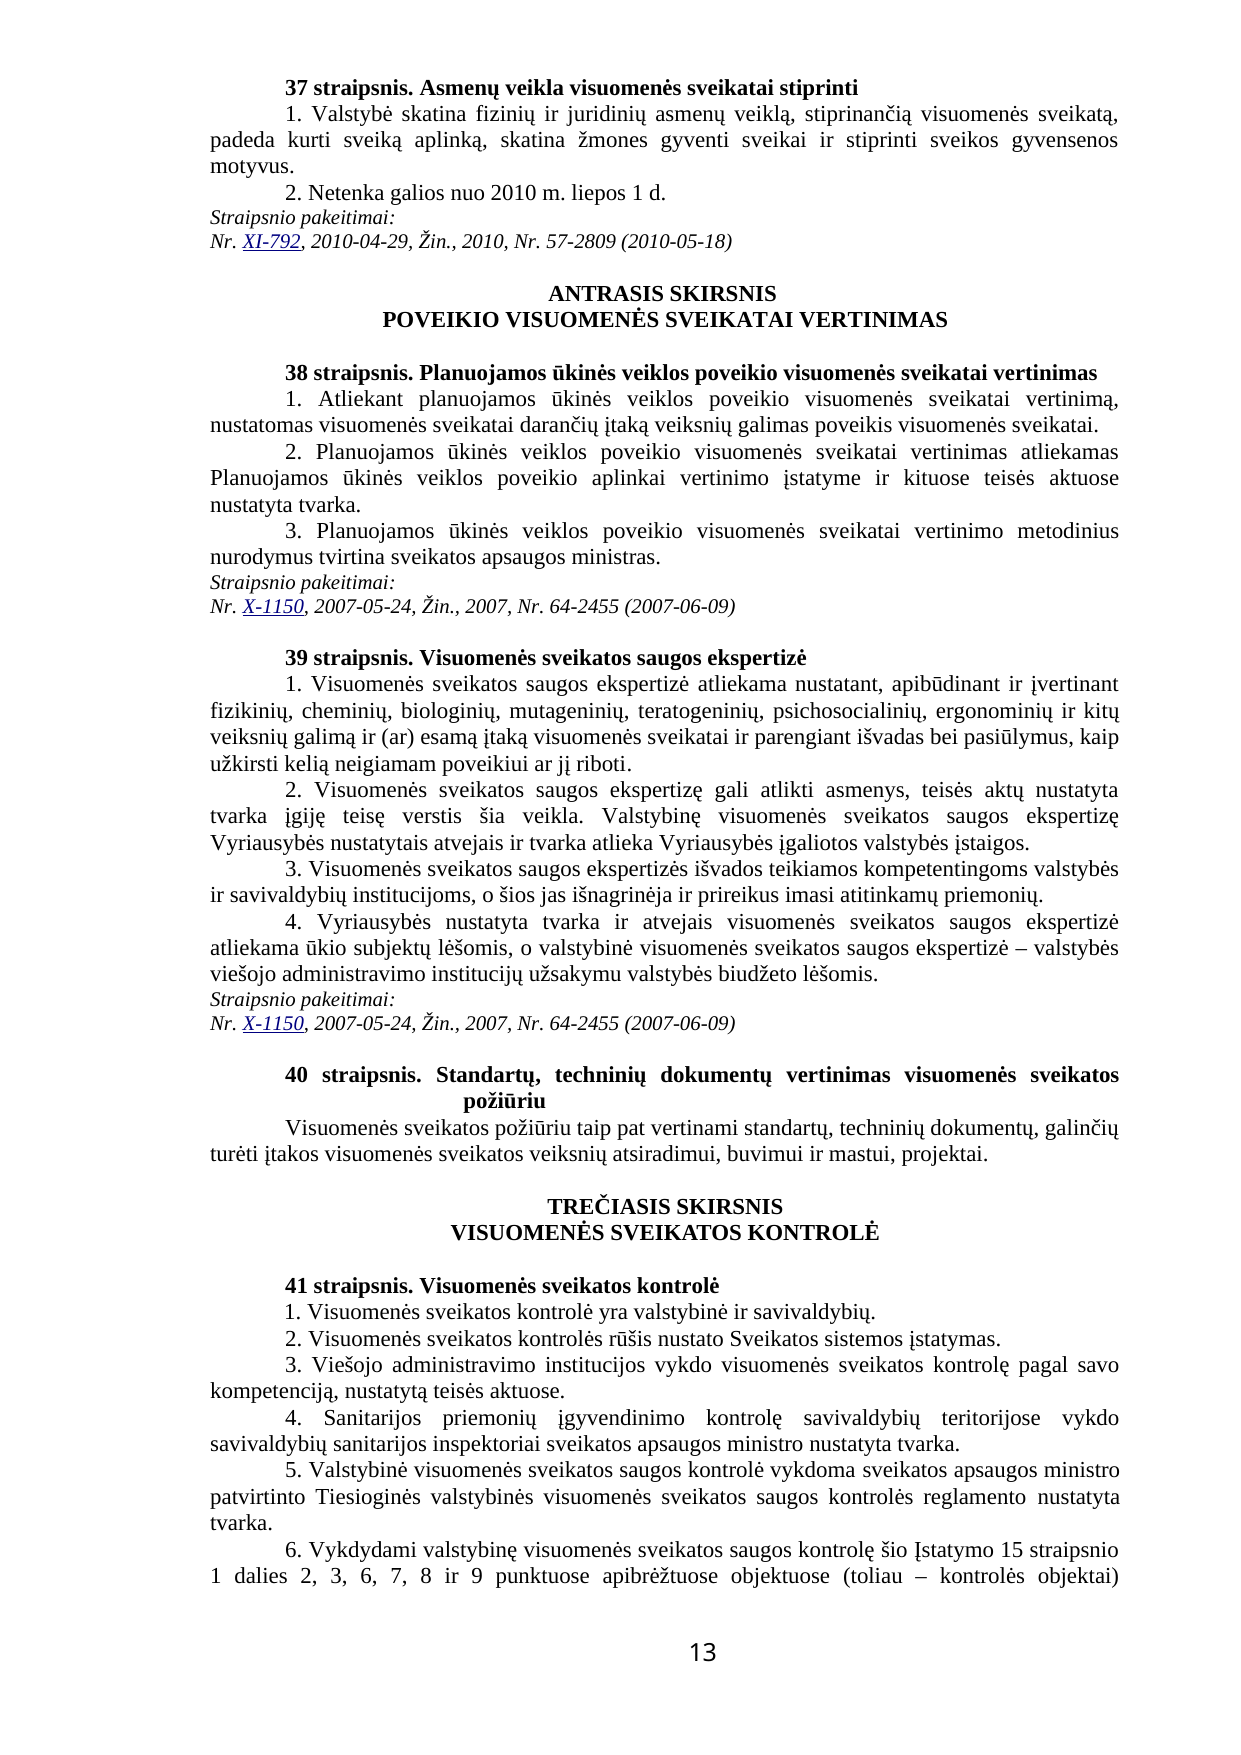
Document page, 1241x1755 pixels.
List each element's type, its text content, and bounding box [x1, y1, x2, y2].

subtitle VISUOMENĖS SVEIKATOS KONTROLĖ [210, 1219, 1120, 1246]
subtitle ANTRASIS SKIRSNIS [210, 280, 1120, 306]
text 1. Valstybė skatina fizinių ir juridinių asmenų veiklą, stiprinančią visuomenės sveikatą, padeda kurti sveiką aplinką, skatina žmones gyventi sveikai ir stiprinti sveikos gyvensenos motyvus. [210, 100, 1120, 179]
subtitle 37 straipsnis. Asmenų veikla visuomenės sveikatai stiprinti [210, 73, 1120, 100]
text Nr. X-1150, 2007-05-24, Žin., 2007, Nr. 64-2455 (2007-06-09) [210, 594, 1120, 618]
text 2. Planuojamos ūkinės veiklos poveikio visuomenės sveikatai vertinimas atliekamas Planuojamos ūkinės veiklos poveikio aplinkai vertinimo įstatyme ir kituose teisės aktuose nustatyta tvarka. [210, 438, 1120, 517]
text 4. Vyriausybės nustatyta tvarka ir atvejais visuomenės sveikatos saugos ekspertizė atliekama ūkio subjektų lėšomis, o valstybinė visuomenės sveikatos saugos ekspertizė – valstybės viešojo administravimo institucijų užsakymu valstybės biudžeto lėšomis. [210, 908, 1120, 987]
subtitle 40 straipsnis. Standartų, techninių dokumentų vertinimas visuomenės sveikatos požiūriu [285, 1061, 1120, 1114]
text POVEIKIO VISUOMENĖS SVEIKATAI VERTINIMAS [210, 306, 1120, 332]
subtitle TREČIASIS SKIRSNIS [210, 1193, 1120, 1219]
text 6. Vykdydami valstybinę visuomenės sveikatos saugos kontrolę šio Įstatymo 15 straipsnio 1 dalies 2, 3, 6, 7, 8 ir 9 punktuose apibrėžtuose objektuose (toliau – kontrolės objektai) [210, 1536, 1120, 1588]
text 5. Valstybinė visuomenės sveikatos saugos kontrolė vykdoma sveikatos apsaugos ministro patvirtinto Tiesioginės valstybinės visuomenės sveikatos saugos kontrolės reglamento nustatyta tvarka. [210, 1457, 1120, 1536]
text Straipsnio pakeitimai: [210, 205, 1120, 229]
text 2. Visuomenės sveikatos saugos ekspertizę gali atlikti asmenys, teisės aktų nustatyta tvarka įgiję teisę verstis šia veikla. Valstybinę visuomenės sveikatos saugos ekspertizę Vyriausybės nustatytais atvejais ir tvarka atlieka Vyriausybės įgaliotos valstybės įstaigos. [210, 776, 1120, 855]
text 1. Visuomenės sveikatos kontrolė yra valstybinė ir savivaldybių. [210, 1298, 1120, 1325]
text Nr. X-1150, 2007-05-24, Žin., 2007, Nr. 64-2455 (2007-06-09) [210, 1011, 1120, 1035]
text 2. Visuomenės sveikatos kontrolės rūšis nustato Sveikatos sistemos įstatymas. [210, 1325, 1120, 1351]
text 1. Atliekant planuojamos ūkinės veiklos poveikio visuomenės sveikatai vertinimą, nustatomas visuomenės sveikatai darančių įtaką veiksnių galimas poveikis visuomenės sveikatai. [210, 385, 1120, 438]
text 3. Visuomenės sveikatos saugos ekspertizės išvados teikiamos kompetentingoms valstybės ir savivaldybių institucijoms, o šios jas išnagrinėja ir prireikus imasi atitinkamų priemonių. [210, 855, 1120, 908]
text 41 straipsnis. Visuomenės sveikatos kontrolė [210, 1272, 1120, 1298]
text 2. Netenka galios nuo 2010 m. liepos 1 d. [210, 179, 1120, 205]
text Straipsnio pakeitimai: [210, 570, 1120, 594]
text 3. Planuojamos ūkinės veiklos poveikio visuomenės sveikatai vertinimo metodinius nurodymus tvirtina sveikatos apsaugos ministras. [210, 517, 1120, 570]
text 3. Viešojo administravimo institucijos vykdo visuomenės sveikatos kontrolę pagal savo kompetenciją, nustatytą teisės aktuose. [210, 1351, 1120, 1404]
text 38 straipsnis. Planuojamos ūkinės veiklos poveikio visuomenės sveikatai vertinimas [285, 359, 1120, 385]
subtitle 1. Visuomenės sveikatos saugos ekspertizė atliekama nustatant, apibūdinant ir įvertinant fizikinių, cheminių, biologinių, mutageninių, teratogeninių, psichosocialinių, ergonominių ir kitų veiksnių galimą ir (ar) esamą įtaką visuomenės sveikatai ir parengiant išvadas bei pasiūlymus, kaip užkirsti kelią neigiamam poveikiui ar jį riboti. [210, 671, 1120, 776]
text 4. Sanitarijos priemonių įgyvendinimo kontrolę savivaldybių teritorijose vykdo savivaldybių sanitarijos inspektoriai sveikatos apsaugos ministro nustatyta tvarka. [210, 1404, 1120, 1457]
subtitle 39 straipsnis. Visuomenės sveikatos saugos ekspertizė [210, 644, 1120, 671]
text Straipsnio pakeitimai: [210, 987, 1120, 1011]
text Visuomenės sveikatos požiūriu taip pat vertinami standartų, techninių dokumentų, galinčių turėti įtakos visuomenės sveikatos veiksnių atsiradimui, buvimui ir mastui, projektai. [210, 1114, 1120, 1167]
text Nr. XI-792, 2010-04-29, Žin., 2010, Nr. 57-2809 (2010-05-18) [210, 229, 1120, 253]
